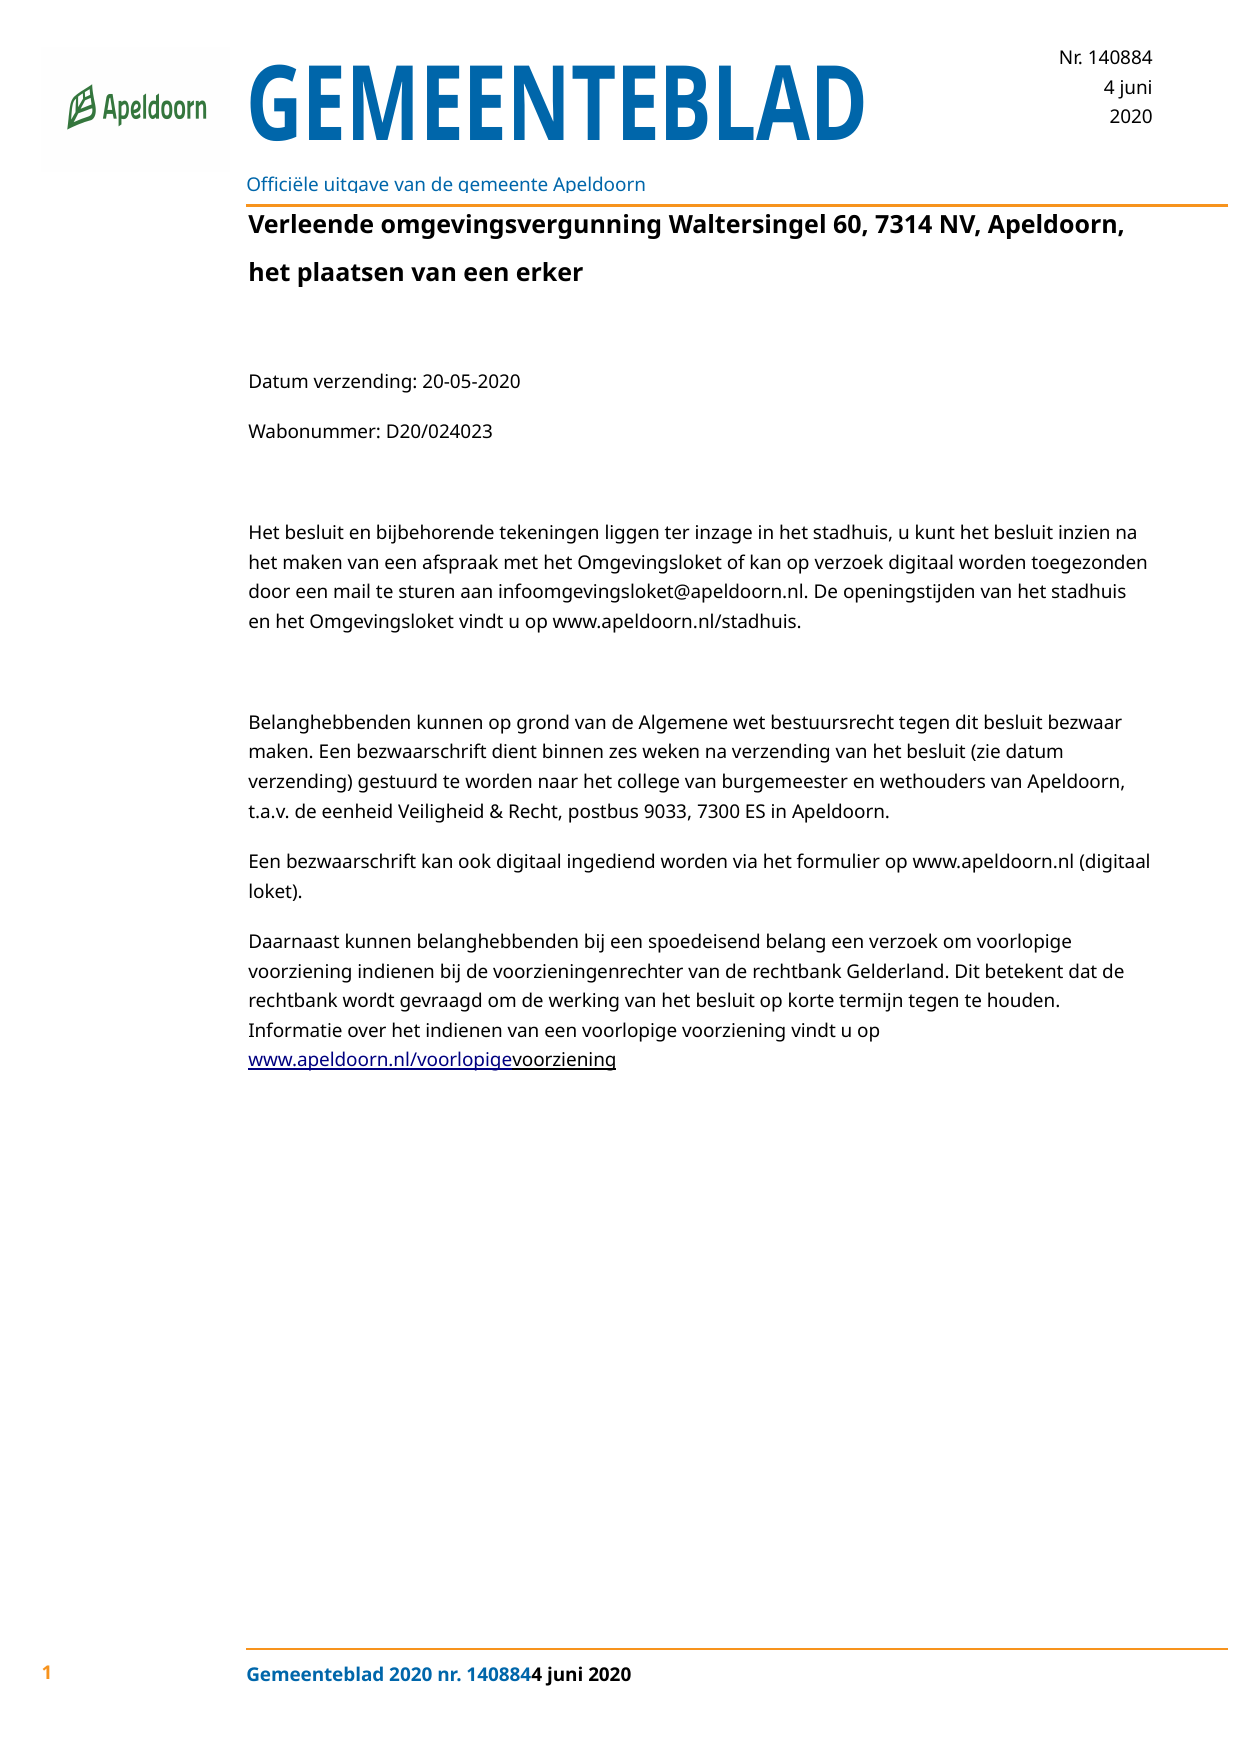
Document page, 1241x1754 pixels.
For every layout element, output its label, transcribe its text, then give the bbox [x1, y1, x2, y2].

text Verleende omgevingsvergunning Waltersingel 60, 7314 NV, Apeldoorn, het plaatsen van een erker [248, 207, 1152, 288]
text Daarnaast kunnen belanghebbenden bij een spoedeisend belang een verzoek om voorlopige voorziening indienen bij de voorzieningenrechter van de rechtbank Gelderland. Dit betekent dat de rechtbank wordt gevraagd om de werking van het besluit op korte termijn tegen te houden. Informatie over het indienen van een voorlopige voorziening vindt u op www.apeldoorn.nl/voorlopigevoorziening [248, 928, 1152, 1072]
text Het besluit en bijbehorende tekeningen liggen ter inzage in het stadhuis, u kunt het besluit inzien na het maken van een afspraak met het Omgevingsloket of kan op verzoek digitaal worden toegezonden door een mail te sturen aan infoomgevingsloket@apeldoorn.nl. De openingstijden van het stadhuis en het Omgevingsloket vindt u op www.apeldoorn.nl/stadhuis. [248, 519, 1152, 634]
text Belanghebbenden kunnen op grond van de Algemene wet bestuursrecht tegen dit besluit bezwaar maken. Een bezwaarschrift dient binnen zes weken na verzending van het besluit (zie datum verzending) gestuurd te worden naar het college van burgemeester en wethouders van Apeldoorn, t.a.v. de eenheid Veiligheid & Recht, postbus 9033, 7300 ES in Apeldoorn. [248, 709, 1152, 824]
text Datum verzending: 20-05-2020 [248, 368, 1152, 394]
text Een bezwaarschrift kan ook digitaal ingediend worden via het formulier op www.apeldoorn.nl (digitaal loket). [248, 848, 1152, 904]
text Wabonummer: D20/024023 [248, 419, 1152, 444]
picture [41, 47, 231, 172]
